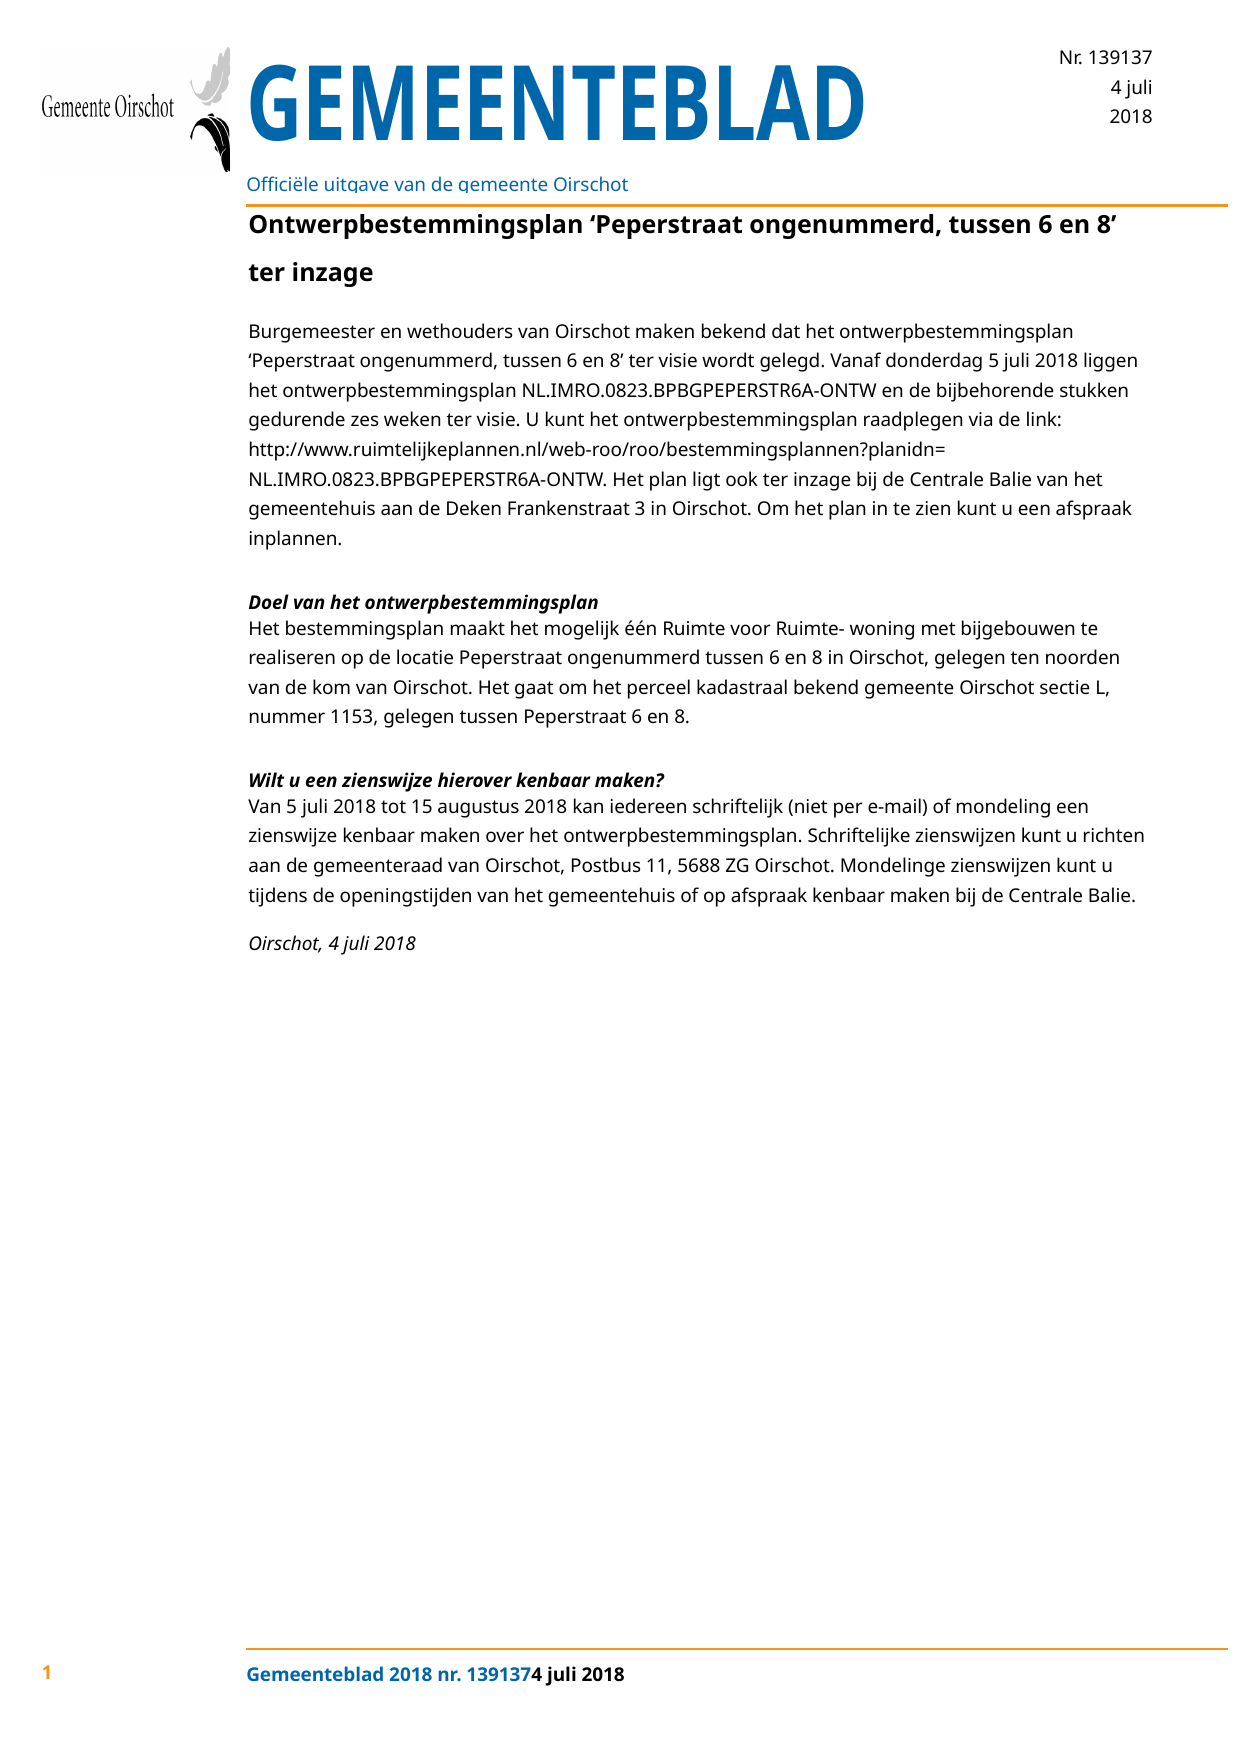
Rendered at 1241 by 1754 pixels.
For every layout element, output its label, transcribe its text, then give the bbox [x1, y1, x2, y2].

picture [41, 47, 231, 172]
text Burgemeester en wethouders van Oirschot maken bekend dat het ontwerpbestemmingsplan ‘Peperstraat ongenummerd, tussen 6 en 8’ ter visie wordt gelegd. Vanaf donderdag 5 juli 2018 liggen het ontwerpbestemmingsplan NL.IMRO.0823.BPBGPEPERSTR6A-ONTW en de bijbehorende stukken gedurende zes weken ter visie. U kunt het ontwerpbestemmingsplan raadplegen via de link: http://www.ruimtelijkeplannen.nl/web-roo/roo/bestemmingsplannen?planidn= NL.IMRO.0823.BPBGPEPERSTR6A-ONTW. Het plan ligt ook ter inzage bij de Centrale Balie van het gemeentehuis aan de Deken Frankenstraat 3 in Oirschot. Om het plan in te zien kunt u een afspraak inplannen. [248, 318, 1152, 551]
text Het bestemmingsplan maakt het mogelijk één Ruimte voor Ruimte- woning met bijgebouwen te realiseren op de locatie Peperstraat ongenummerd tussen 6 en 8 in Oirschot, gelegen ten noorden van de kom van Oirschot. Het gaat om het perceel kadastraal bekend gemeente Oirschot sectie L, nummer 1153, gelegen tussen Peperstraat 6 en 8. [248, 615, 1152, 729]
text Ontwerpbestemmingsplan ‘Peperstraat ongenummerd, tussen 6 en 8’ ter inzage [248, 207, 1152, 288]
text Doel van het ontwerpbestemmingsplan [248, 589, 1152, 615]
text Van 5 juli 2018 tot 15 augustus 2018 kan iedereen schriftelijk (niet per e-mail) of mondeling een zienswijze kenbaar maken over het ontwerpbestemmingsplan. Schriftelijke zienswijzen kunt u richten aan de gemeenteraad van Oirschot, Postbus 11, 5688 ZG Oirschot. Mondelinge zienswijzen kunt u tijdens de openingstijden van het gemeentehuis of op afspraak kenbaar maken bij de Centrale Balie. [248, 793, 1152, 908]
text Oirschot, 4 juli 2018 [248, 930, 1152, 955]
text Wilt u een zienswijze hierover kenbaar maken? [248, 767, 1152, 793]
